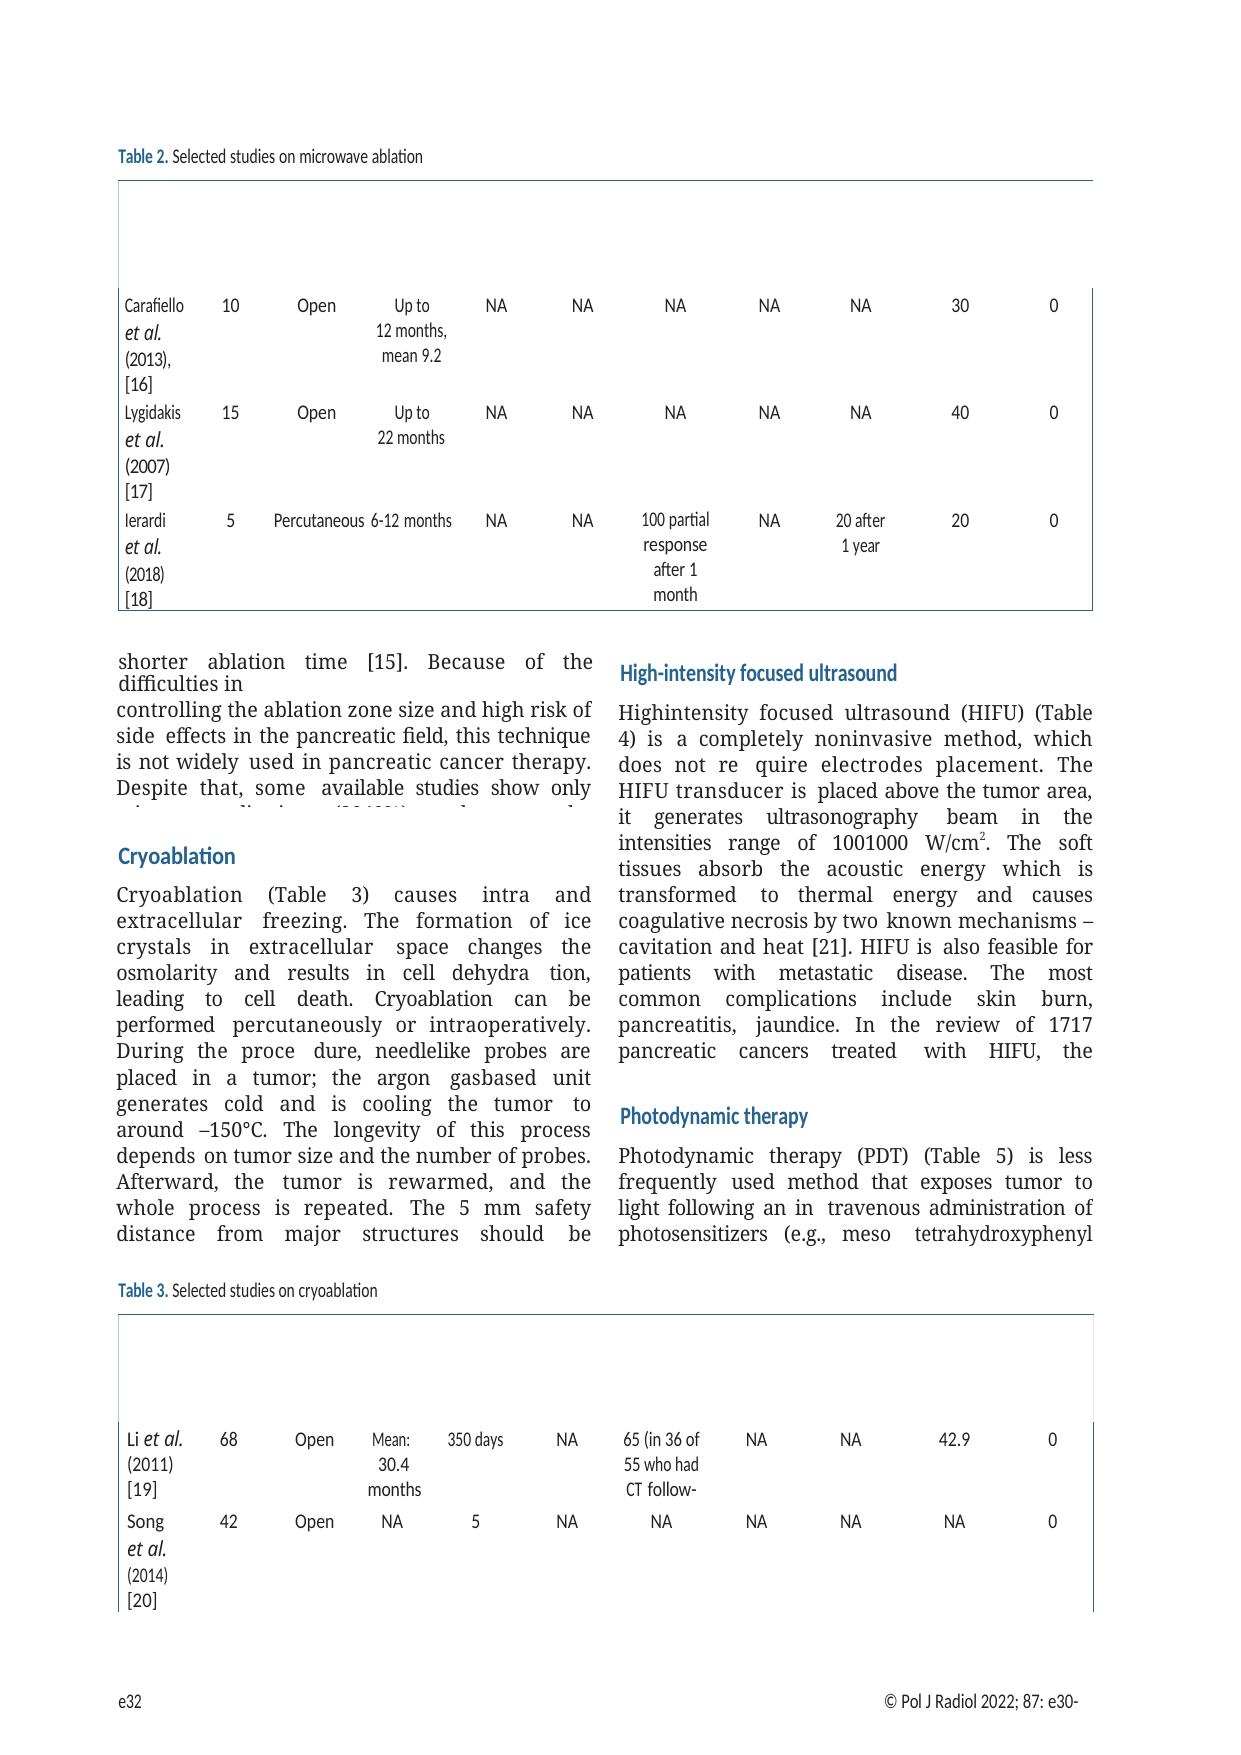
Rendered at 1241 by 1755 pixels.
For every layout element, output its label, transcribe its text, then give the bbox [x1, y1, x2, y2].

text Open [295, 1426, 353, 1452]
text Lygidakis et al. (2007) [124, 399, 192, 479]
text NA [569, 399, 595, 425]
text Percutaneous [273, 507, 367, 532]
text 0 [1047, 292, 1060, 318]
text 20 after [836, 507, 905, 532]
text NA [657, 399, 693, 425]
text NA [657, 292, 693, 318]
text High­intensity focused ultrasound (HIFU) (Table 4) is a completely non­invasive method, which does not re­ quire electrodes placement. The HIFU transducer is placed above the tumor area, it generates ultrasonography beam in the intensities range of 100­1000 W/cm2. The soft tissues absorb the acoustic energy which is transformed to thermal energy and causes coagulative necrosis by two known mechanisms – cavitation and heat [21]. HIFU is also feasible for patients with metastatic disease. The most common complications include skin burn, pancreatitis, jaundice. In the review of 1717 pancreatic cancers treated with HIFU, the complications rate was 8.7% [22]. In ana­ lyzed studies, this method shows satisfactory results in pain management in majority of patients [23,24]. [618, 699, 1093, 1067]
text 42 [217, 1508, 240, 1534]
text Photodynamic therapy (PDT) (Table 5) is less frequently used method that exposes tumor to light following an in­ travenous administration of photosensitizers (e.g., meso­ tetrahydroxyphenyl chlorin, verteporfin, porfirmer sodi­ [618, 1142, 1093, 1249]
text 5 [219, 507, 241, 532]
text 10 [219, 292, 241, 318]
text 1 year [841, 532, 905, 557]
text Carafiello et al. (2013), [124, 292, 192, 372]
text patients median (months) disease rate (months) (%) [202, 235, 716, 288]
text NA [549, 1426, 585, 1452]
text Study Number Approach Follow up Overal Progression Regression/ Progression Recurrence Complications Mortality of survival, free time stable rate (%) rate (%) rate (%) rate (%) [124, 185, 1086, 235]
text NA [743, 1426, 769, 1452]
text 42.9 [937, 1426, 972, 1452]
text Li et al. [127, 1426, 187, 1451]
text Mean: 30.4 [372, 1426, 412, 1476]
text 20 [949, 507, 971, 532]
text High-intensity focused ultrasound [620, 659, 1095, 688]
text mean 9.2 [382, 342, 456, 368]
text 350 days [447, 1426, 520, 1452]
text shorter ablation time [15]. Because of the difficulties in [118, 651, 593, 696]
text © Pol J Radiol 2022; 87: e30-e42 [883, 1689, 1094, 1714]
text Open [295, 1508, 353, 1534]
text NA [937, 1508, 972, 1534]
text 6-12 months [371, 507, 456, 532]
text 5 [436, 1508, 515, 1534]
text NA [353, 1508, 431, 1534]
text [19] [127, 1476, 187, 1502]
text NA [812, 1508, 889, 1534]
text NA [483, 399, 509, 425]
text Open [295, 292, 338, 318]
text controlling the ablation zone size and high risk of side effects in the pancreatic field, this technique is not widely used in pancreatic cancer therapy. Despite that, some available studies show only minor complications (20­40%) and report the improvement of quality of life [16­18]. [116, 696, 591, 806]
text [17] [124, 479, 195, 503]
text NA [848, 292, 873, 318]
text NA [751, 292, 787, 318]
text Song et al. (2014) [127, 1508, 170, 1588]
text NA [848, 399, 873, 425]
text NA [743, 1508, 769, 1534]
text Photodynamic therapy [620, 1102, 1094, 1130]
text NA [569, 507, 595, 532]
text 30 [949, 292, 971, 318]
text Open [295, 399, 338, 425]
text [16] [124, 372, 195, 396]
text months [367, 1476, 431, 1502]
text (2011) [127, 1451, 187, 1476]
text 68 [217, 1426, 240, 1452]
text median disease rate (months) (%) [444, 1369, 702, 1419]
text NA [549, 1508, 585, 1534]
text NA [751, 507, 787, 532]
text NA [483, 507, 509, 532]
text Table 3. Selected studies on cryoablation [118, 1278, 382, 1303]
text [18] [124, 586, 195, 610]
text NA [569, 292, 595, 318]
text 65 (in 36 of 55 who had CT follow-up) [615, 1426, 707, 1504]
text Cryoablation [118, 841, 593, 870]
text NA [614, 1508, 708, 1534]
text Study Number of Approach Follow up Overal Progression Regression Progression Recurrence Complications Mortality patients survival, free time /stable rate (%) rate (%) rate (%) rate (%) [127, 1319, 1085, 1369]
text NA [483, 292, 509, 318]
text 0 [1046, 1508, 1059, 1534]
text 15 [219, 399, 241, 425]
text 0 [1047, 399, 1060, 425]
text Table 2. Selected studies on microwave ablation [118, 145, 428, 169]
text e32 [118, 1689, 144, 1714]
text NA [812, 1426, 889, 1452]
text Cryoablation (Table 3) causes intra­ and extracellular freezing. The formation of ice crystals in extracellular space changes the osmolarity and results in cell dehydra­ tion, leading to cell death. Cryoablation can be performed percutaneously or intraoperatively. During the proce­ dure, needle­like probes are placed in a tumor; the argon­ gas­based unit generates cold and is cooling the tumor to around –150°C. The longevity of this process depends on tumor size and the number of probes. Afterward, the tumor is rewarmed, and the whole process is repeated. The 5 mm safety distance from major structures should be obtained. In analyzed studies, the local tumor control and the quality of life was improved, with no significant difference in overall survival rate [19,20]. [116, 882, 591, 1249]
text Up to 12 months, [376, 292, 448, 342]
text Ierardi et al. (2018) [124, 507, 176, 586]
text 100 partial response after 1 month procedure [631, 507, 719, 610]
text 0 [1047, 507, 1060, 532]
text 40 [949, 399, 971, 425]
text [20] [127, 1588, 187, 1612]
text 0 [1046, 1426, 1059, 1452]
text NA [751, 399, 787, 425]
text Up to 22 months [377, 399, 446, 449]
